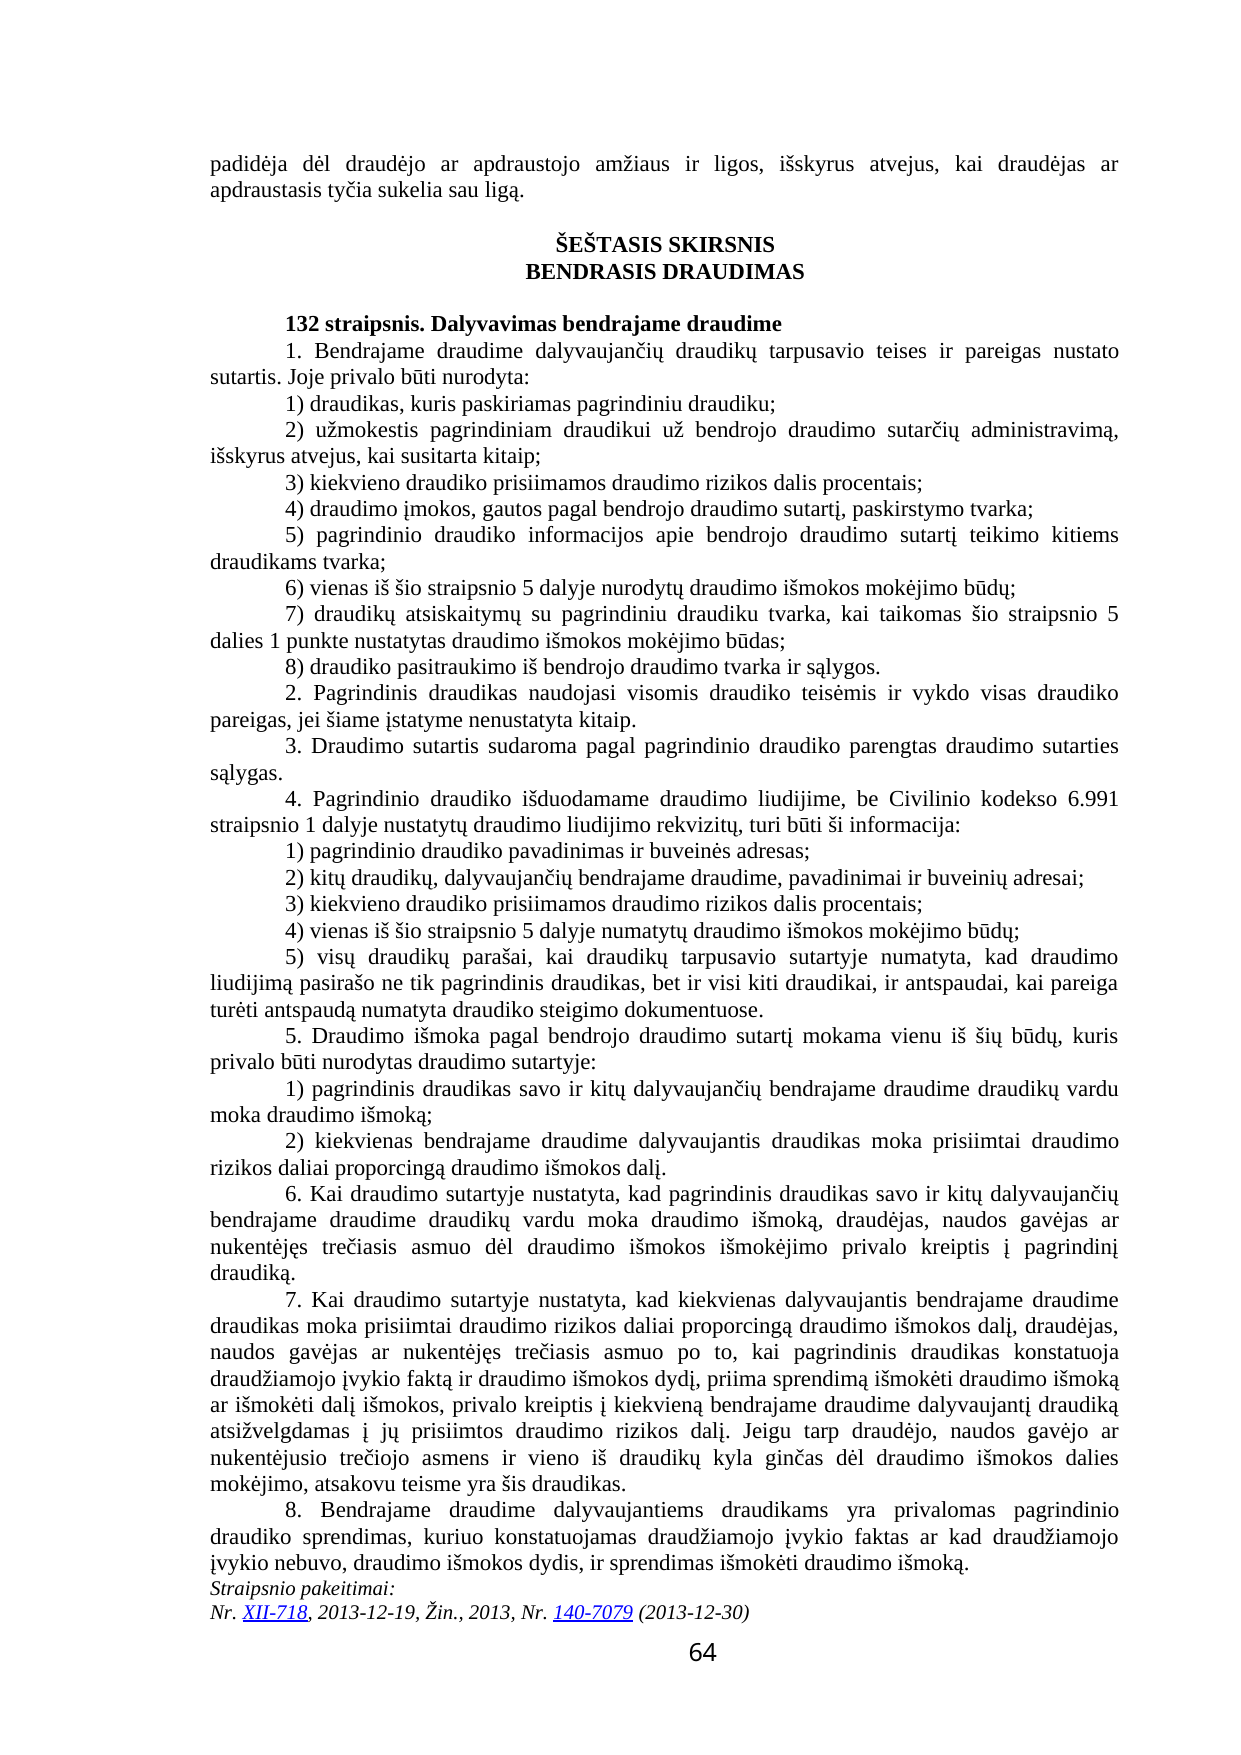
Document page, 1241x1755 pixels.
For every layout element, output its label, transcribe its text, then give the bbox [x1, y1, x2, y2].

text 3) kiekvieno draudiko prisiimamos draudimo rizikos dalis procentais; [210, 890, 1120, 917]
text 6) vienas iš šio straipsnio 5 dalyje nurodytų draudimo išmokos mokėjimo būdų; [210, 574, 1120, 600]
text 8. Bendrajame draudime dalyvaujantiems draudikams yra privalomas pagrindinio draudiko sprendimas, kuriuo konstatuojamas draudžiamojo įvykio faktas ar kad draudžiamojo įvykio nebuvo, draudimo išmokos dydis, ir sprendimas išmokėti draudimo išmoką. [210, 1496, 1120, 1576]
text 3) kiekvieno draudiko prisiimamos draudimo rizikos dalis procentais; [210, 469, 1120, 495]
text 132 straipsnis. Dalyvavimas bendrajame draudime [210, 311, 1120, 337]
text 1. Bendrajame draudime dalyvaujančių draudikų tarpusavio teises ir pareigas nustato sutartis. Joje privalo būti nurodyta: [210, 337, 1120, 389]
text Straipsnio pakeitimai: [210, 1576, 1120, 1599]
text 2. Pagrindinis draudikas naudojasi visomis draudiko teisėmis ir vykdo visas draudiko pareigas, jei šiame įstatyme nenustatyta kitaip. [210, 679, 1120, 732]
text 3. Draudimo sutartis sudaroma pagal pagrindinio draudiko parengtas draudimo sutarties sąlygas. [210, 732, 1120, 785]
text ŠEŠTASIS SKIRSNIS [210, 231, 1120, 258]
text 7) draudikų atsiskaitymų su pagrindiniu draudiku tvarka, kai taikomas šio straipsnio 5 dalies 1 punkte nustatytas draudimo išmokos mokėjimo būdas; [210, 600, 1120, 653]
text 4. Pagrindinio draudiko išduodamame draudimo liudijime, be Civilinio kodekso 6.991 straipsnio 1 dalyje nustatytų draudimo liudijimo rekvizitų, turi būti ši informacija: [210, 785, 1120, 838]
text BENDRASIS DRAUDIMAS [210, 258, 1120, 284]
text 8) draudiko pasitraukimo iš bendrojo draudimo tvarka ir sąlygos. [210, 653, 1120, 679]
text 1) pagrindinio draudiko pavadinimas ir buveinės adresas; [210, 838, 1120, 864]
text 2) užmokestis pagrindiniam draudikui už bendrojo draudimo sutarčių administravimą, išskyrus atvejus, kai susitarta kitaip; [210, 416, 1120, 469]
text 7. Kai draudimo sutartyje nustatyta, kad kiekvienas dalyvaujantis bendrajame draudime draudikas moka prisiimtai draudimo rizikos daliai proporcingą draudimo išmokos dalį, draudėjas, naudos gavėjas ar nukentėjęs trečiasis asmuo po to, kai pagrindinis draudikas konstatuoja draudžiamojo įvykio faktą ir draudimo išmokos dydį, priima sprendimą išmokėti draudimo išmoką ar išmokėti dalį išmokos, privalo kreiptis į kiekvieną bendrajame draudime dalyvaujantį draudiką atsižvelgdamas į jų prisiimtos draudimo rizikos dalį. Jeigu tarp draudėjo, naudos gavėjo ar nukentėjusio trečiojo asmens ir vieno iš draudikų kyla ginčas dėl draudimo išmokos dalies mokėjimo, atsakovu teisme yra šis draudikas. [210, 1286, 1120, 1496]
text 1) pagrindinis draudikas savo ir kitų dalyvaujančių bendrajame draudime draudikų vardu moka draudimo išmoką; [210, 1075, 1120, 1127]
text 6. Kai draudimo sutartyje nustatyta, kad pagrindinis draudikas savo ir kitų dalyvaujančių bendrajame draudime draudikų vardu moka draudimo išmoką, draudėjas, naudos gavėjas ar nukentėjęs trečiasis asmuo dėl draudimo išmokos išmokėjimo privalo kreiptis į pagrindinį draudiką. [210, 1180, 1120, 1286]
text 5) pagrindinio draudiko informacijos apie bendrojo draudimo sutartį teikimo kitiems draudikams tvarka; [210, 521, 1120, 574]
text 4) draudimo įmokos, gautos pagal bendrojo draudimo sutartį, paskirstymo tvarka; [210, 495, 1120, 521]
text 5) visų draudikų parašai, kai draudikų tarpusavio sutartyje numatyta, kad draudimo liudijimą pasirašo ne tik pagrindinis draudikas, bet ir visi kiti draudikai, ir antspaudai, kai pareiga turėti antspaudą numatyta draudiko steigimo dokumentuose. [210, 943, 1120, 1022]
text 2) kiekvienas bendrajame draudime dalyvaujantis draudikas moka prisiimtai draudimo rizikos daliai proporcingą draudimo išmokos dalį. [210, 1127, 1120, 1180]
text 5. Draudimo išmoka pagal bendrojo draudimo sutartį mokama vienu iš šių būdų, kuris privalo būti nurodytas draudimo sutartyje: [210, 1022, 1120, 1075]
text 1) draudikas, kuris paskiriamas pagrindiniu draudiku; [210, 389, 1120, 416]
text padidėja dėl draudėjo ar apdraustojo amžiaus ir ligos, išskyrus atvejus, kai draudėjas ar apdraustasis tyčia sukelia sau ligą. [210, 150, 1120, 203]
text 4) vienas iš šio straipsnio 5 dalyje numatytų draudimo išmokos mokėjimo būdų; [210, 917, 1120, 943]
text 2) kitų draudikų, dalyvaujančių bendrajame draudime, pavadinimai ir buveinių adresai; [210, 864, 1120, 890]
text Nr. XII-718, 2013-12-19, Žin., 2013, Nr. 140-7079 (2013-12-30) [210, 1599, 1120, 1624]
